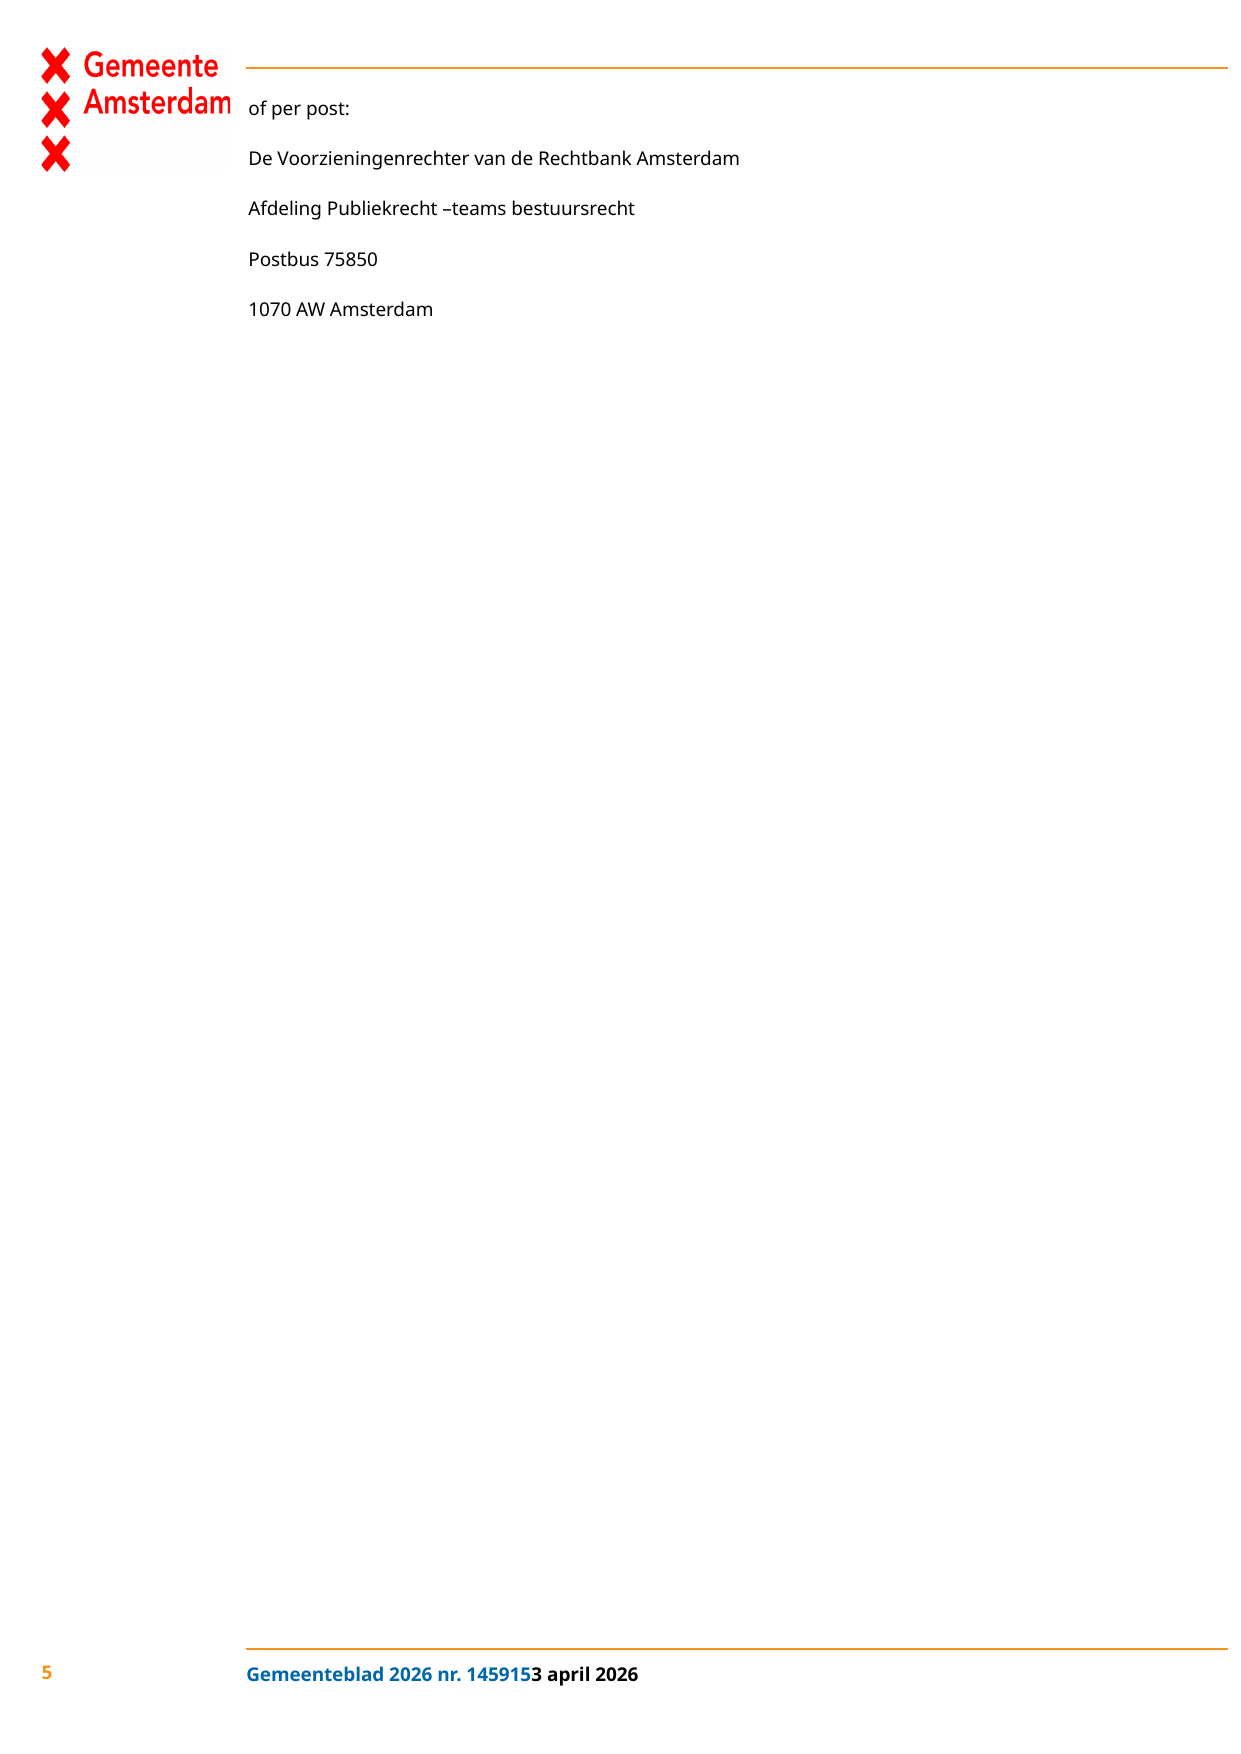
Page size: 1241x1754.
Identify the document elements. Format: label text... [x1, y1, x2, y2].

text Afdeling Publiekrecht –teams bestuursrecht [248, 196, 1152, 221]
picture [41, 47, 231, 172]
text 1070 AW Amsterdam [248, 296, 1152, 322]
text Postbus 75850 [248, 246, 1152, 272]
text of per post: [248, 95, 1152, 121]
text De Voorzieningenrechter van de Rechtbank Amsterdam [248, 145, 1152, 171]
